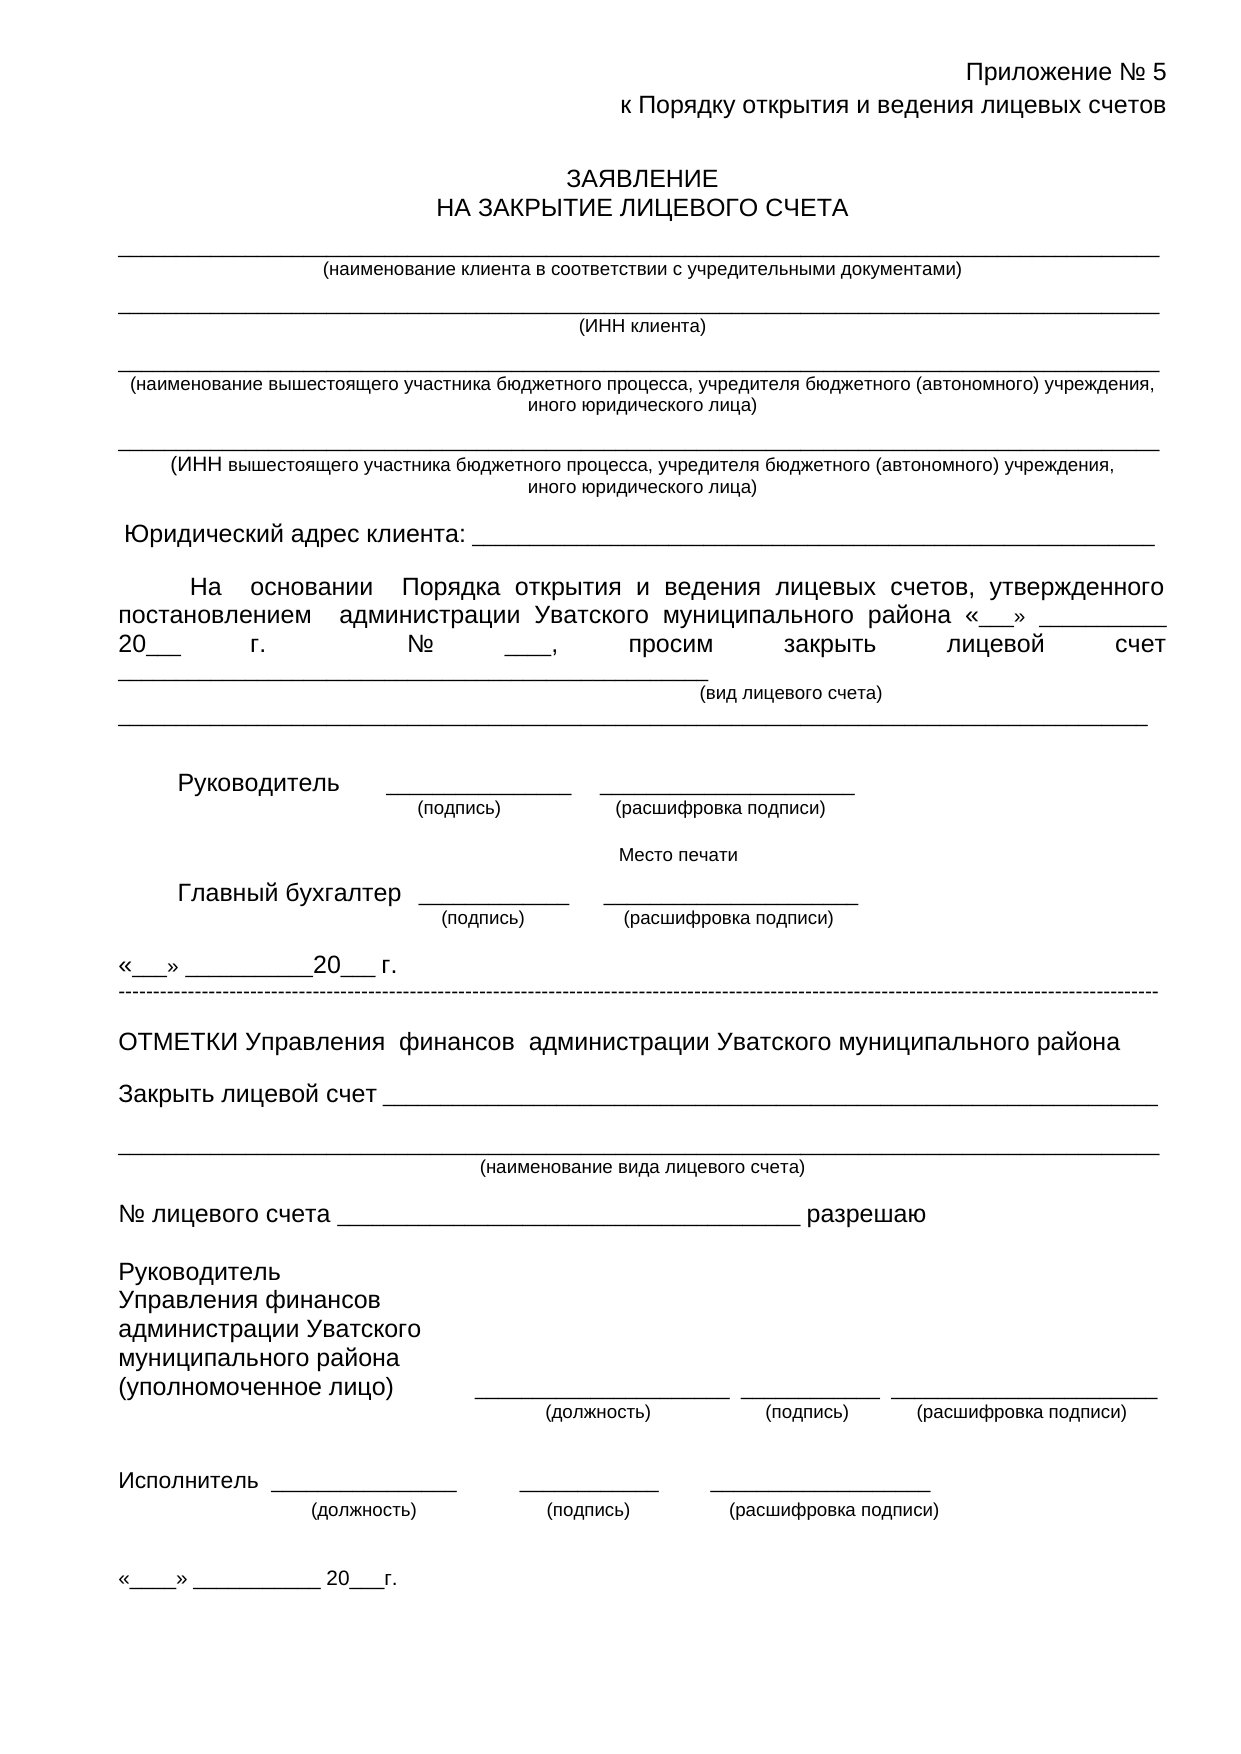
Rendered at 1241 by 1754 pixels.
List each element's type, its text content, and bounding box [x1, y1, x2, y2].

text (наименование вышестоящего участника бюджетного процесса, учредителя бюджетного (автономного) учреждения, иного юридического лица) [118, 373, 1167, 416]
text Управления финансов [118, 1286, 1167, 1314]
text __________________________________________________________________________________________ [118, 1132, 1167, 1156]
text Руководитель [118, 1257, 1167, 1286]
text Место печати [118, 842, 1167, 866]
text (наименование вида лицевого счета) [118, 1156, 1167, 1178]
text администрации Уватского [118, 1314, 1167, 1343]
text __________________________________________________________________________________________ [118, 291, 1167, 315]
text № лицевого счета ________________________________________ разрешаю [118, 1199, 1167, 1228]
text Исполнитель ________________ ____________ ___________________ [118, 1467, 1167, 1495]
text (ИНН вышестоящего участника бюджетного процесса, учредителя бюджетного (автономного) учреждения, [118, 452, 1167, 476]
text ЗАЯВЛЕНИЕ [118, 164, 1167, 193]
text (ИНН клиента) [118, 315, 1167, 337]
text (подпись) (расшифровка подписи) [118, 907, 1167, 928]
text муниципального района [118, 1343, 1167, 1372]
text Руководитель ________________ ______________________ [118, 768, 1167, 797]
text Приложение № 5 [118, 57, 1167, 85]
text иного юридического лица) [118, 476, 1167, 497]
text Главный бухгалтер _____________ ______________________ [118, 878, 1167, 907]
text На основании Порядка открытия и ведения лицевых счетов, утвержденного постановлением администрации Уватского муниципального района «___» ___________ 20___ г. № ____, просим закрыть лицевой счет ___________________________________________________ [118, 572, 1167, 682]
text (должность) (подпись) (расшифровка подписи) [118, 1401, 1167, 1422]
text __________________________________________________________________________________________ [118, 349, 1167, 373]
text ------------------------------------------------------------------------------------------------------------------------------------------------------ [118, 979, 1167, 1003]
text «___» ___________20___ г. [118, 950, 1167, 979]
text НА ЗАКРЫТИЕ ЛИЦЕВОГО СЧЕТА [118, 193, 1167, 222]
text «____» ___________ 20___г. [118, 1566, 1167, 1590]
text ОТМЕТКИ Управления финансов администрации Уватского муниципального района [118, 1027, 1167, 1056]
text (уполномоченное лицо) ______________________ ____________ _______________________ [118, 1372, 1167, 1401]
text Закрыть лицевой счет ___________________________________________________________________ [118, 1079, 1167, 1108]
text (подпись) (расшифровка подписи) [118, 797, 1167, 818]
text __________________________________________________________________________________________ [118, 428, 1167, 452]
text к Порядку открытия и ведения лицевых счетов [118, 90, 1167, 118]
text Юридический адрес клиента: ___________________________________________________________ [118, 519, 1167, 548]
text (должность) (подпись) (расшифровка подписи) [118, 1499, 1167, 1521]
text _________________________________________________________________________________________ [118, 703, 1167, 727]
text (наименование клиента в соответствии с учредительными документами) [118, 258, 1167, 279]
text (вид лицевого счета) [118, 682, 1167, 703]
text __________________________________________________________________________________________ [118, 234, 1167, 258]
